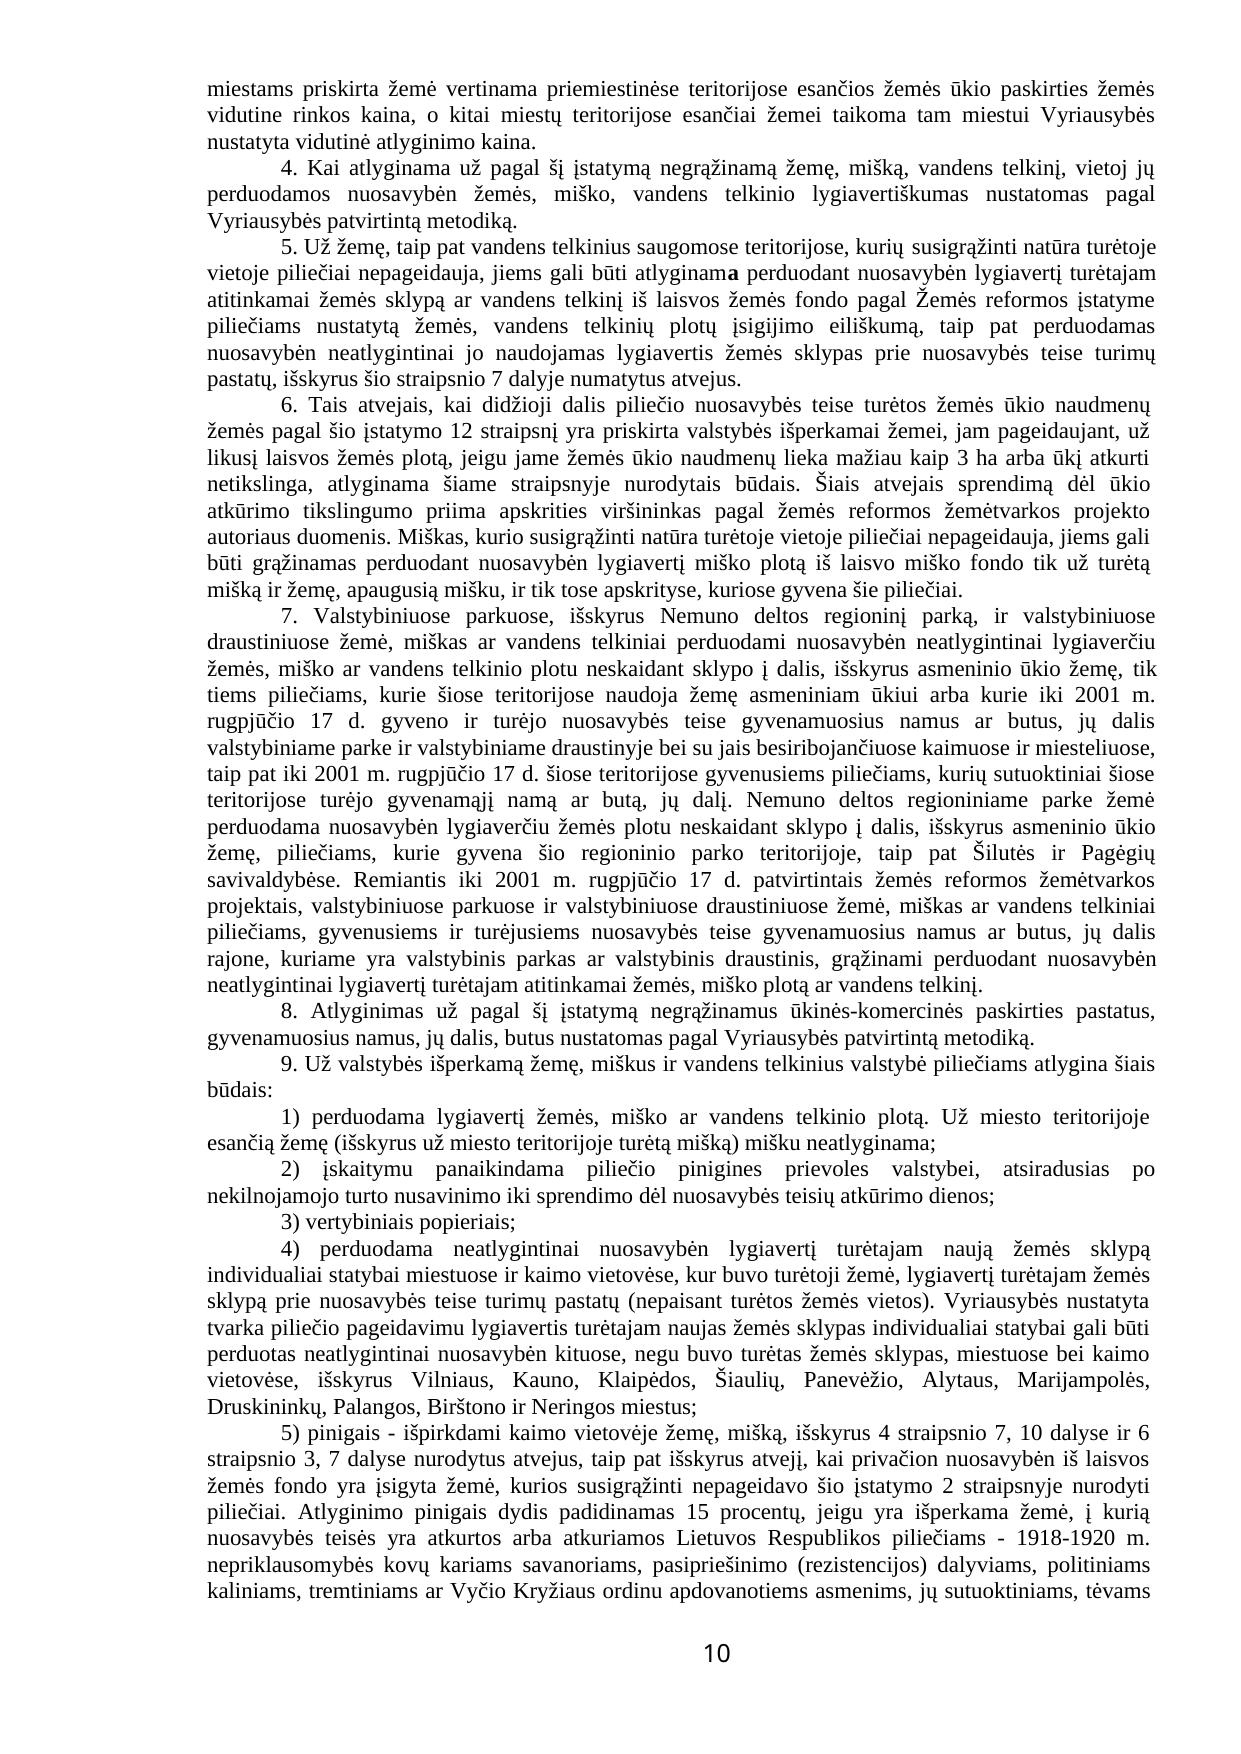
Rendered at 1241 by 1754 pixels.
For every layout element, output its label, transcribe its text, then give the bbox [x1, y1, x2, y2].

text 2) įskaitymu panaikindama piliečio pinigines prievoles valstybei, atsiradusias po nekilnojamojo turto nusavinimo iki sprendimo dėl nuosavybės teisių atkūrimo dienos; [207, 1156, 1157, 1208]
text 9. Už valstybės išperkamą žemę, miškus ir vandens telkinius valstybė piliečiams atlygina šiais būdais: [207, 1050, 1157, 1103]
text 8. Atlyginimas už pagal šį įstatymą negrąžinamus ūkinės-komercinės paskirties pastatus, gyvenamuosius namus, jų dalis, butus nustatomas pagal Vyriausybės patvirtintą metodiką. [207, 997, 1157, 1050]
text miestams priskirta žemė vertinama priemiestinėse teritorijose esančios žemės ūkio paskirties žemės vidutine rinkos kaina, o kitai miestų teritorijose esančiai žemei taikoma tam miestui Vyriausybės nustatyta vidutinė atlyginimo kaina. [207, 75, 1157, 154]
text 5. Už žemę, taip pat vandens telkinius saugomose teritorijose, kurių susigrąžinti natūra turėtoje vietoje piliečiai nepageidauja, jiems gali būti atlyginama perduodant nuosavybėn lygiavertį turėtajam atitinkamai žemės sklypą ar vandens telkinį iš laisvos žemės fondo pagal Žemės reformos įstatyme piliečiams nustatytą žemės, vandens telkinių plotų įsigijimo eiliškumą, taip pat perduodamas nuosavybėn neatlygintinai jo naudojamas lygiavertis žemės sklypas prie nuosavybės teise turimų pastatų, išskyrus šio straipsnio 7 dalyje numatytus atvejus. [207, 233, 1157, 391]
text 3) vertybiniais popieriais; [207, 1208, 1157, 1234]
text 6. Tais atvejais, kai didžioji dalis piliečio nuosavybės teise turėtos žemės ūkio naudmenų žemės pagal šio įstatymo 12 straipsnį yra priskirta valstybės išperkamai žemei, jam pageidaujant, už likusį laisvos žemės plotą, jeigu jame žemės ūkio naudmenų lieka mažiau kaip 3 ha arba ūkį atkurti netikslinga, atlyginama šiame straipsnyje nurodytais būdais. Šiais atvejais sprendimą dėl ūkio atkūrimo tikslingumo priima apskrities viršininkas pagal žemės reformos žemėtvarkos projekto autoriaus duomenis. Miškas, kurio susigrąžinti natūra turėtoje vietoje piliečiai nepageidauja, jiems gali būti grąžinamas perduodant nuosavybėn lygiavertį miško plotą iš laisvo miško fondo tik už turėtą mišką ir žemę, apaugusią mišku, ir tik tose apskrityse, kuriose gyvena šie piliečiai. [207, 391, 1152, 602]
text 4) perduodama neatlygintinai nuosavybėn lygiavertį turėtajam naują žemės sklypą individualiai statybai miestuose ir kaimo vietovėse, kur buvo turėtoji žemė, lygiavertį turėtajam žemės sklypą prie nuosavybės teise turimų pastatų (nepaisant turėtos žemės vietos). Vyriausybės nustatyta tvarka piliečio pageidavimu lygiavertis turėtajam naujas žemės sklypas individualiai statybai gali būti perduotas neatlygintinai nuosavybėn kituose, negu buvo turėtas žemės sklypas, miestuose bei kaimo vietovėse, išskyrus Vilniaus, Kauno, Klaipėdos, Šiaulių, Panevėžio, Alytaus, Marijampolės, Druskininkų, Palangos, Birštono ir Neringos miestus; [207, 1234, 1152, 1419]
text 5) pinigais - išpirkdami kaimo vietovėje žemę, mišką, išskyrus 4 straipsnio 7, 10 dalyse ir 6 straipsnio 3, 7 dalyse nurodytus atvejus, taip pat išskyrus atvejį, kai privačion nuosavybėn iš laisvos žemės fondo yra įsigyta žemė, kurios susigrąžinti nepageidavo šio įstatymo 2 straipsnyje nurodyti piliečiai. Atlyginimo pinigais dydis padidinamas 15 procentų, jeigu yra išperkama žemė, į kurią nuosavybės teisės yra atkurtos arba atkuriamos Lietuvos Respublikos piliečiams - 1918-1920 m. nepriklausomybės kovų kariams savanoriams, pasipriešinimo (rezistencijos) dalyviams, politiniams kaliniams, tremtiniams ar Vyčio Kryžiaus ordinu apdovanotiems asmenims, jų sutuoktiniams, tėvams [207, 1419, 1152, 1603]
text 4. Kai atlyginama už pagal šį įstatymą negrąžinamą žemę, mišką, vandens telkinį, vietoj jų perduodamos nuosavybėn žemės, miško, vandens telkinio lygiavertiškumas nustatomas pagal Vyriausybės patvirtintą metodiką. [207, 154, 1157, 233]
text 7. Valstybiniuose parkuose, išskyrus Nemuno deltos regioninį parką, ir valstybiniuose draustiniuose žemė, miškas ar vandens telkiniai perduodami nuosavybėn neatlygintinai lygiaverčiu žemės, miško ar vandens telkinio plotu neskaidant sklypo į dalis, išskyrus asmeninio ūkio žemę, tik tiems piliečiams, kurie šiose teritorijose naudoja žemę asmeniniam ūkiui arba kurie iki 2001 m. rugpjūčio 17 d. gyveno ir turėjo nuosavybės teise gyvenamuosius namus ar butus, jų dalis valstybiniame parke ir valstybiniame draustinyje bei su jais besiribojančiuose kaimuose ir miesteliuose, taip pat iki 2001 m. rugpjūčio 17 d. šiose teritorijose gyvenusiems piliečiams, kurių sutuoktiniai šiose teritorijose turėjo gyvenamąjį namą ar butą, jų dalį. Nemuno deltos regioniniame parke žemė perduodama nuosavybėn lygiaverčiu žemės plotu neskaidant sklypo į dalis, išskyrus asmeninio ūkio žemę, piliečiams, kurie gyvena šio regioninio parko teritorijoje, taip pat Šilutės ir Pagėgių savivaldybėse. Remiantis iki 2001 m. rugpjūčio 17 d. patvirtintais žemės reformos žemėtvarkos projektais, valstybiniuose parkuose ir valstybiniuose draustiniuose žemė, miškas ar vandens telkiniai piliečiams, gyvenusiems ir turėjusiems nuosavybės teise gyvenamuosius namus ar butus, jų dalis rajone, kuriame yra valstybinis parkas ar valstybinis draustinis, grąžinami perduodant nuosavybėn neatlygintinai lygiavertį turėtajam atitinkamai žemės, miško plotą ar vandens telkinį. [207, 602, 1157, 997]
text 1) perduodama lygiavertį žemės, miško ar vandens telkinio plotą. Už miesto teritorijoje esančią žemę (išskyrus už miesto teritorijoje turėtą mišką) mišku neatlyginama; [207, 1103, 1152, 1156]
